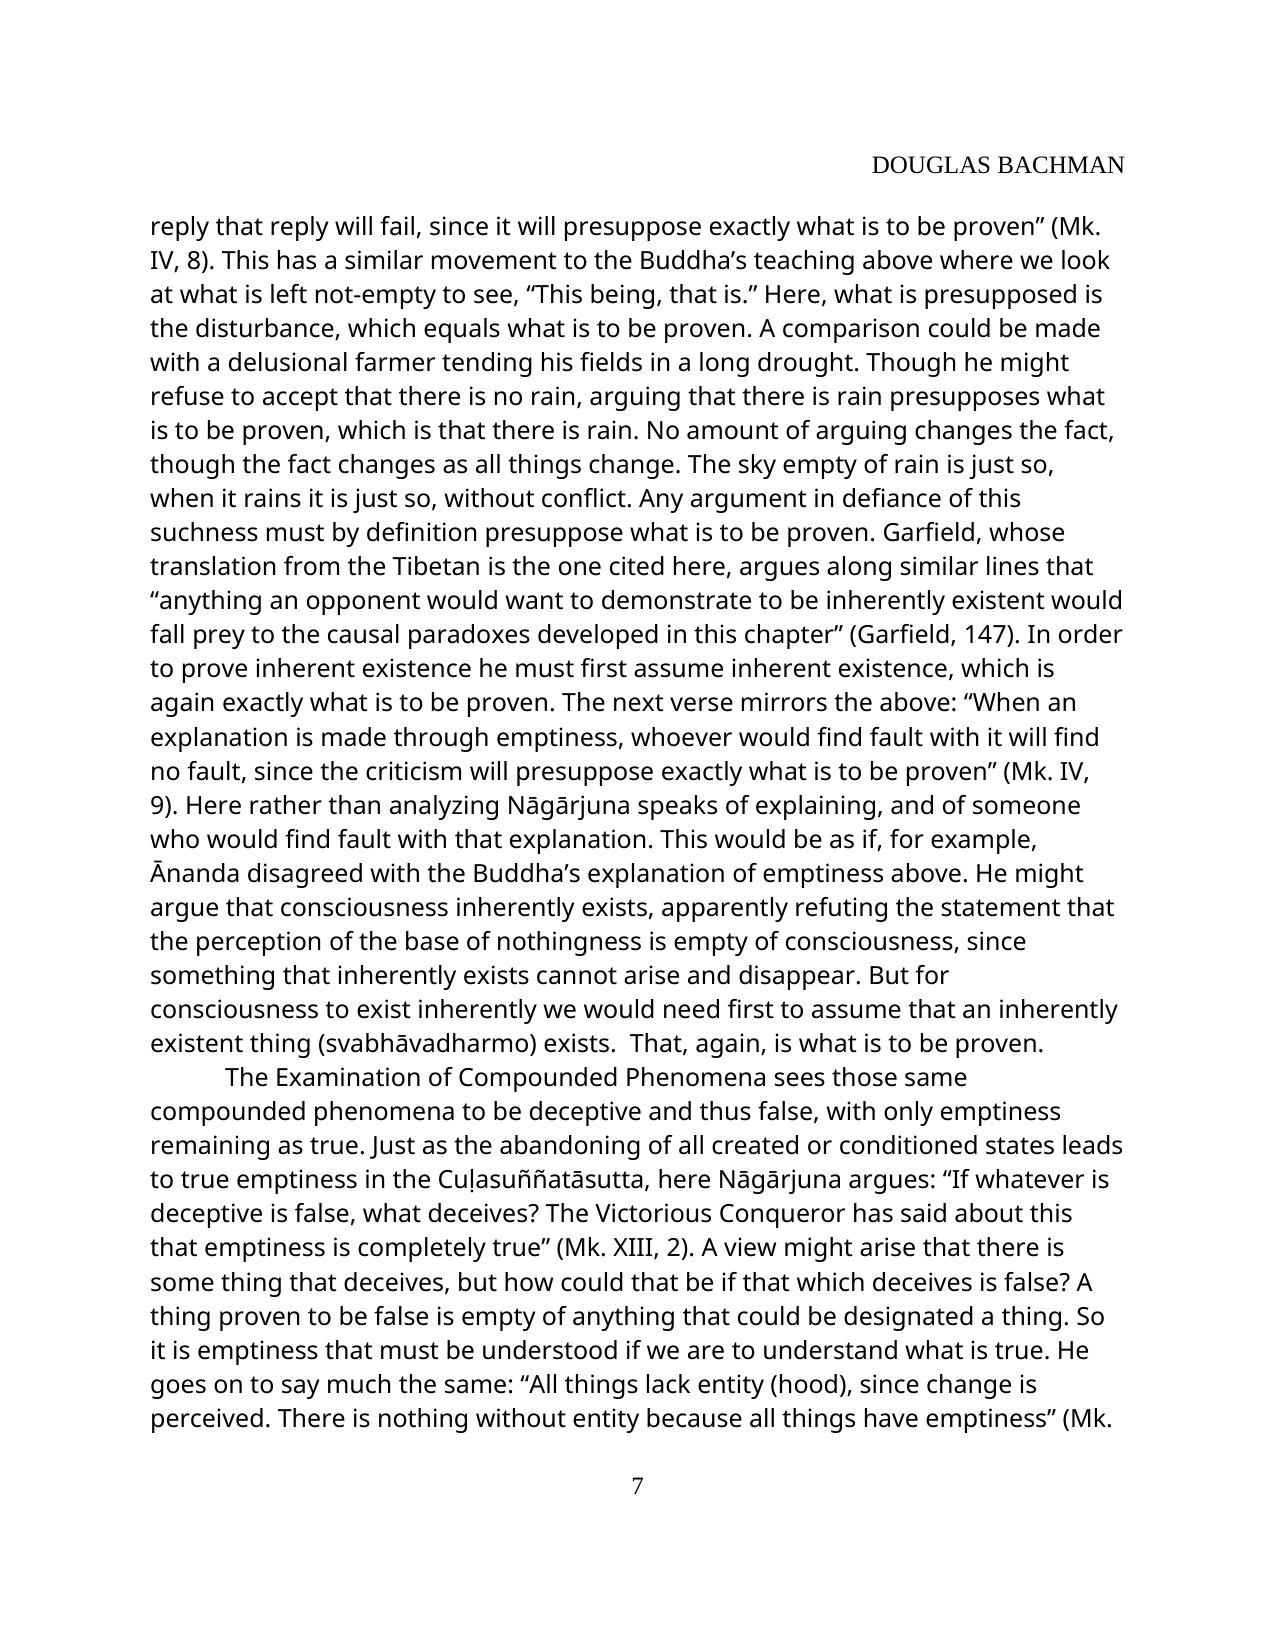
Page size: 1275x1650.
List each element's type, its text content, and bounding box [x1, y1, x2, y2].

text reply that reply will fail, since it will presuppose exactly what is to be proven” (Mk. IV, 8). This has a similar movement to the Buddha’s teaching above where we look at what is left not-empty to see, “This being, that is.” Here, what is presupposed is the disturbance, which equals what is to be proven. A comparison could be made with a delusional farmer tending his fields in a long drought. Though he might refuse to accept that there is no rain, arguing that there is rain presupposes what is to be proven, which is that there is rain. No amount of arguing changes the fact, though the fact changes as all things change. The sky empty of rain is just so, when it rains it is just so, without conflict. Any argument in defiance of this suchness must by definition presuppose what is to be proven. Garfield, whose translation from the Tibetan is the one cited here, argues along similar lines that “anything an opponent would want to demonstrate to be inherently existent would fall prey to the causal paradoxes developed in this chapter” (Garfield, 147). In order to prove inherent existence he must first assume inherent existence, which is again exactly what is to be proven. The next verse mirrors the above: “When an explanation is made through emptiness, whoever would find fault with it will find no fault, since the criticism will presuppose exactly what is to be proven” (Mk. IV, 9). Here rather than analyzing Nāgārjuna speaks of explaining, and of someone who would find fault with that explanation. This would be as if, for example, Ānanda disagreed with the Buddha’s explanation of emptiness above. He might argue that consciousness inherently exists, apparently refuting the statement that the perception of the base of nothingness is empty of consciousness, since something that inherently exists cannot arise and disappear. But for consciousness to exist inherently we would need first to assume that an inherently existent thing (svabhāvadharmo) exists. That, again, is what is to be proven. [150, 208, 1125, 1060]
text The Examination of Compounded Phenomena sees those same compounded phenomena to be deceptive and thus false, with only emptiness remaining as true. Just as the abandoning of all created or conditioned states leads to true emptiness in the Cuḷasuññatāsutta, here Nāgārjuna argues: “If whatever is deceptive is false, what deceives? The Victorious Conqueror has said about this that emptiness is completely true” (Mk. XIII, 2). A view might arise that there is some thing that deceives, but how could that be if that which deceives is false? A thing proven to be false is empty of anything that could be designated a thing. So it is emptiness that must be understood if we are to understand what is true. He goes on to say much the same: “All things lack entity (hood), since change is perceived. There is nothing without entity because all things have emptiness” (Mk. [150, 1060, 1125, 1434]
